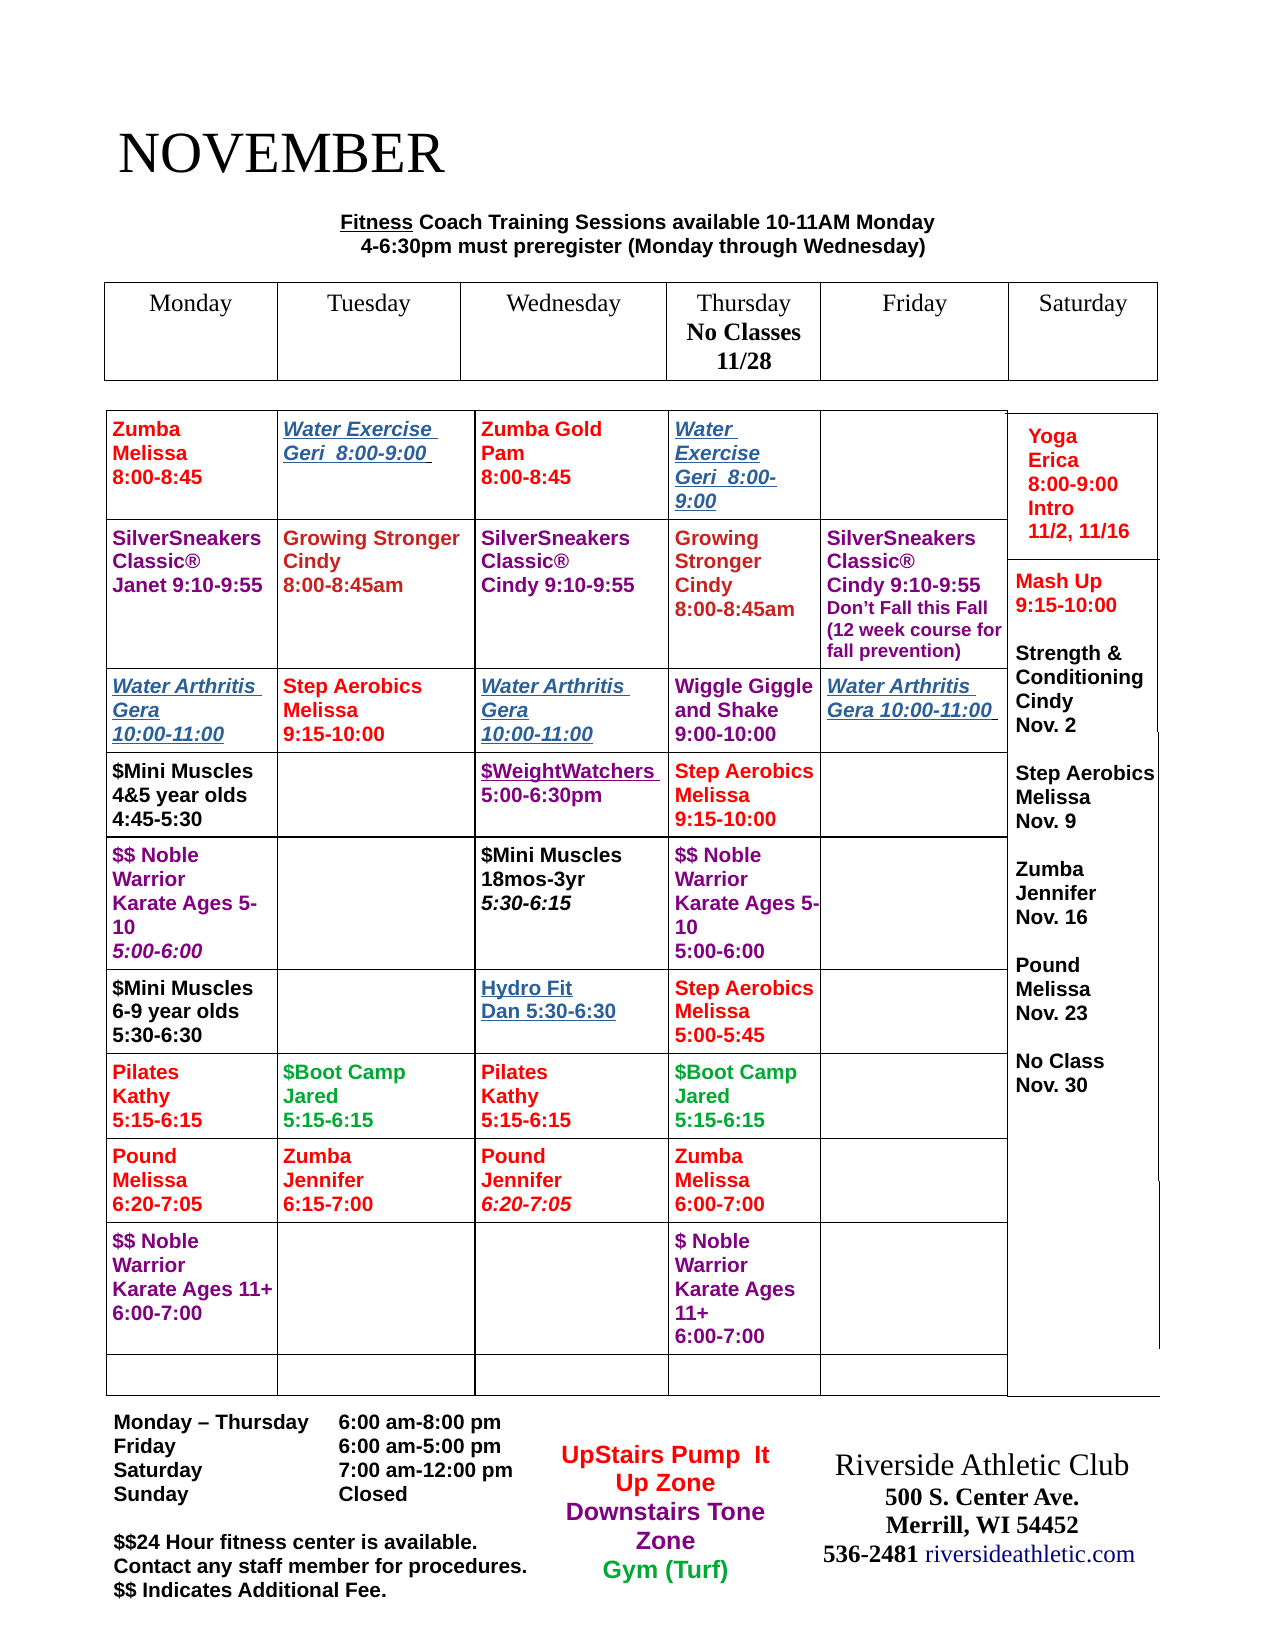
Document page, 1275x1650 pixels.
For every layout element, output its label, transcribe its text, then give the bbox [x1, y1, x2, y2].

table_cell Water Arthritis Gera 10:00-11:00 [107, 669, 277, 752]
table_header Wednesday [461, 283, 666, 380]
table_cell [669, 1355, 820, 1395]
table_cell $$ Noble Warrior Karate Ages 5-10 5:00-6:00 [107, 838, 277, 969]
table_cell Pound Melissa 6:20-7:05 [107, 1139, 277, 1222]
table_header Water Exercise Geri 8:00-9:00 [278, 411, 474, 518]
table_cell [821, 753, 1007, 836]
table_cell Growing Stronger Cindy 8:00-8:45am [669, 520, 820, 668]
table_cell $$ Noble Warrior Karate Ages 11+ 6:00-7:00 [107, 1223, 277, 1354]
table_cell $WeightWatchers 5:00-6:30pm [476, 753, 668, 836]
table_cell [821, 1054, 1007, 1137]
table_cell Step Aerobics Melissa 9:15-10:00 [278, 669, 474, 752]
table_cell Water Arthritis Gera 10:00-11:00 [476, 669, 668, 752]
table_cell [278, 1223, 474, 1354]
table_cell $ Noble Warrior Karate Ages 11+ 6:00-7:00 [669, 1223, 820, 1354]
table_cell $Mini Muscles 4&5 year olds 4:45-5:30 [107, 753, 277, 836]
table_cell [821, 838, 1007, 969]
text 4-6:30pm must preregister (Monday through Wednesday) [118, 234, 1163, 258]
table_header Friday [821, 283, 1008, 380]
table_header [821, 411, 1007, 518]
table_cell $$ Noble Warrior Karate Ages 5-10 5:00-6:00 [669, 838, 820, 969]
table_cell $Boot Camp Jared 5:15-6:15 [669, 1054, 820, 1137]
table_cell Step Aerobics Melissa 9:15-10:00 [669, 753, 820, 836]
table_cell [107, 1355, 277, 1395]
table_cell Wiggle Giggle and Shake 9:00-10:00 [669, 669, 820, 752]
table_cell [278, 1355, 474, 1395]
table_header Monday [105, 283, 277, 380]
table_cell Hydro Fit Dan 5:30-6:30 [476, 970, 668, 1053]
table_cell Water Arthritis Gera 10:00-11:00 [821, 669, 1007, 752]
table_cell Zumba Melissa 6:00-7:00 [669, 1139, 820, 1222]
table_cell [821, 1355, 1007, 1395]
table_cell Pilates Kathy 5:15-6:15 [476, 1054, 668, 1137]
table_cell [476, 1355, 668, 1395]
table_cell [821, 1223, 1007, 1354]
table_header Zumba Melissa 8:00-8:45 [107, 411, 277, 518]
table_cell SilverSneakers Classic® Janet 9:10-9:55 [107, 520, 277, 668]
table_cell Growing Stronger Cindy 8:00-8:45am [278, 520, 474, 668]
table_cell SilverSneakers Classic® Cindy 9:10-9:55 [476, 520, 668, 668]
text NOVEMBER [118, 118, 1157, 185]
table_cell [476, 1223, 668, 1354]
table_cell [278, 838, 474, 969]
table_cell Zumba Jennifer 6:15-7:00 [278, 1139, 474, 1222]
table_header Water Exercise Geri 8:00-9:00 [669, 411, 820, 518]
table_header Zumba Gold Pam 8:00-8:45 [476, 411, 668, 518]
table_cell $Mini Muscles 18mos-3yr 5:30-6:15 [476, 838, 668, 969]
table_header Tuesday [278, 283, 460, 380]
table_cell [821, 1139, 1007, 1222]
table_cell $Boot Camp Jared 5:15-6:15 [278, 1054, 474, 1137]
table_cell [278, 970, 474, 1053]
table_cell $Mini Muscles 6-9 year olds 5:30-6:30 [107, 970, 277, 1053]
table_cell [278, 753, 474, 836]
table_cell [821, 970, 1007, 1053]
table_header Thursday No Classes 11/28 [667, 283, 820, 380]
table_cell Step Aerobics Melissa 5:00-5:45 [669, 970, 820, 1053]
table_cell Pilates Kathy 5:15-6:15 [107, 1054, 277, 1137]
table_header Saturday [1009, 283, 1157, 380]
table_cell SilverSneakers Classic® Cindy 9:10-9:55 Don’t Fall this Fall (12 week course for fall prevention) [821, 520, 1007, 668]
text Fitness Coach Training Sessions available 10-11AM Monday [118, 210, 1163, 234]
table_cell Pound Jennifer 6:20-7:05 [476, 1139, 668, 1222]
